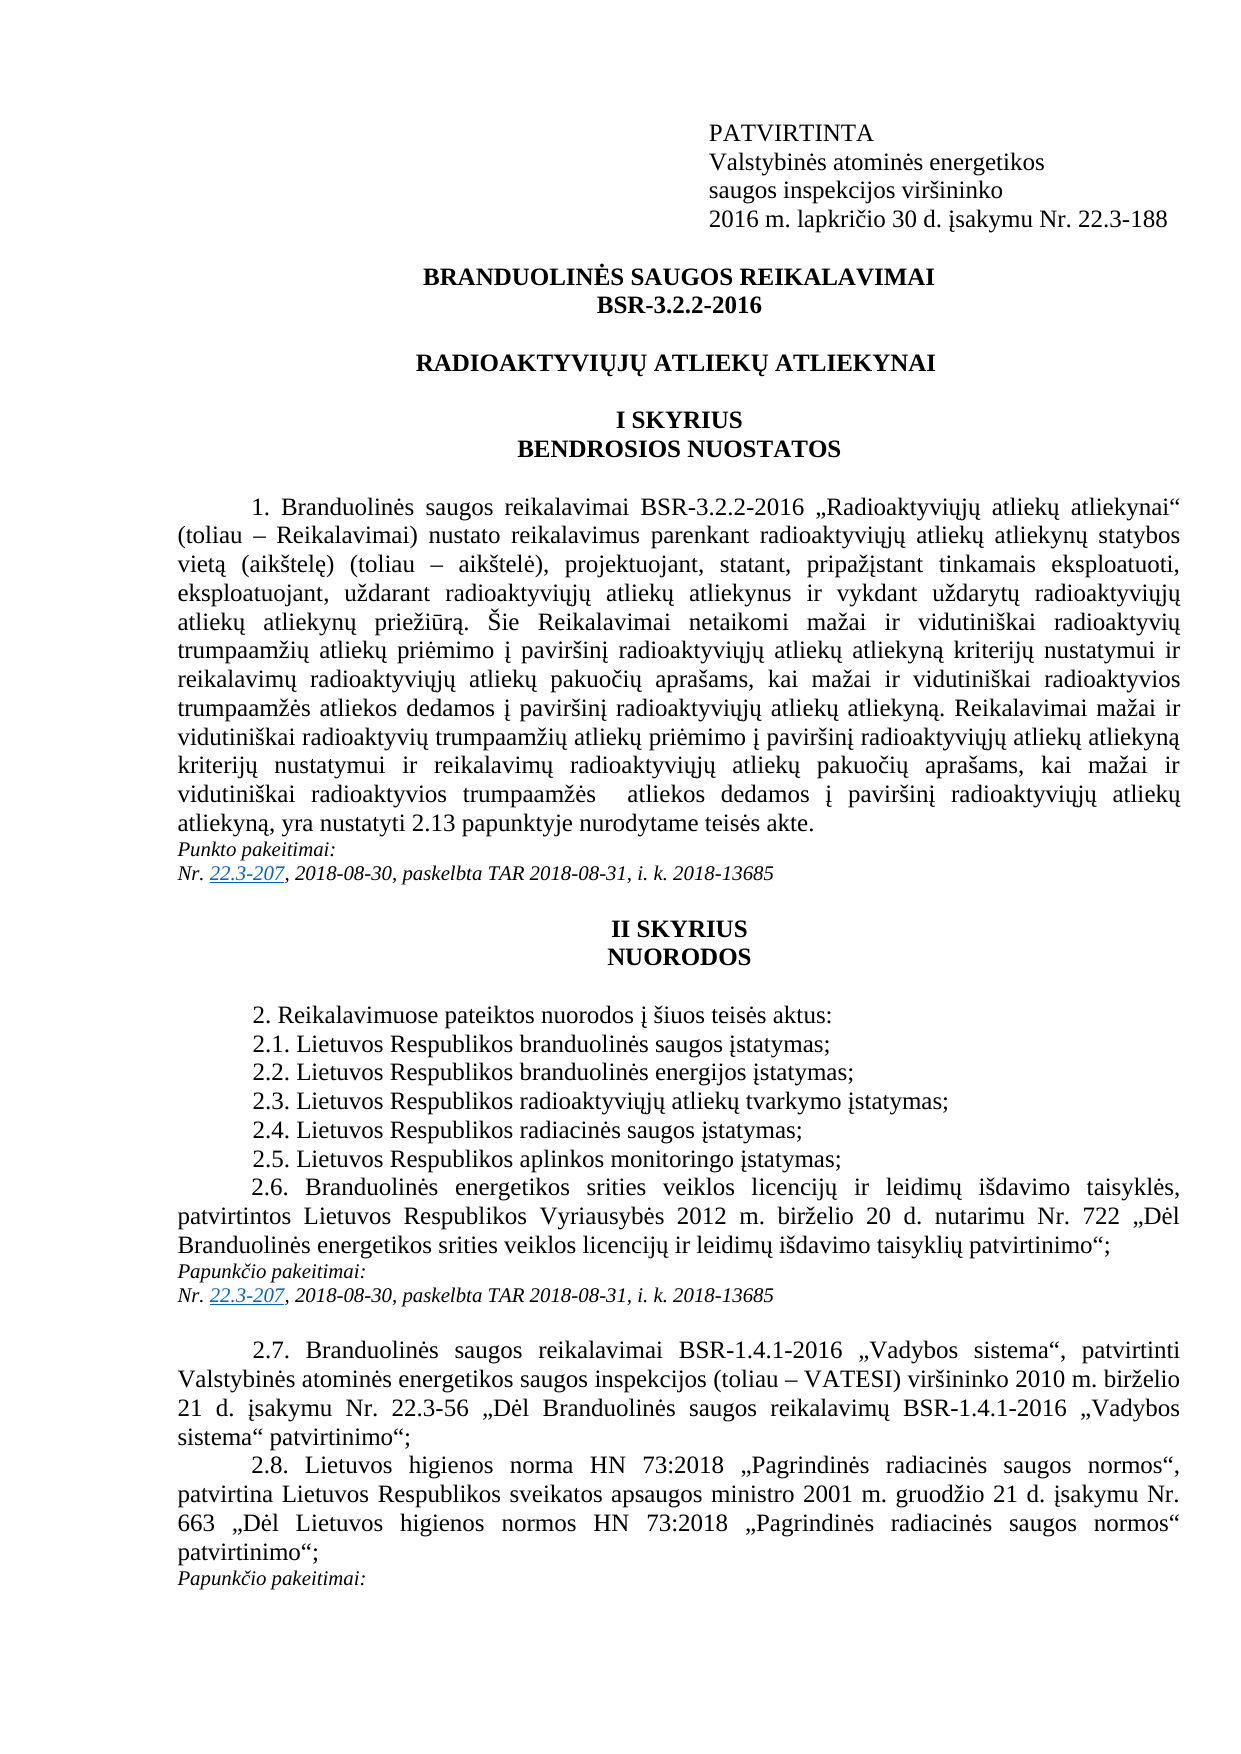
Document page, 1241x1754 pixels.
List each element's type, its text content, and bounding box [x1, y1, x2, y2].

text 2.5. Lietuvos Respublikos aplinkos monitoringo įstatymas; [177, 1144, 1181, 1172]
text Nuorodos [177, 942, 1181, 971]
text RADIOAKTYVIŲJŲ ATLIEKŲ ATLIEKYNAI [177, 348, 1181, 377]
text Bendrosios nuostatos [177, 434, 1181, 463]
text 2.8. Lietuvos higienos norma HN 73:2018 „Pagrindinės radiacinės saugos normos“, patvirtina Lietuvos Respublikos sveikatos apsaugos ministro 2001 m. gruodžio 21 d. įsakymu Nr. 663 „Dėl Lietuvos higienos normos HN 73:2018 „Pagrindinės radiacinės saugos normos“ patvirtinimo“; [177, 1451, 1181, 1566]
text BSR-3.2.2-2016 [177, 291, 1181, 319]
text 2.4. Lietuvos Respublikos radiacinės saugos įstatymas; [177, 1115, 1181, 1144]
text BRANDUOLINĖS SAUGOS REIKALAVIMAI [177, 262, 1181, 291]
text Nr. 22.3-207, 2018-08-30, paskelbta TAR 2018-08-31, i. k. 2018-13685 [177, 861, 1181, 885]
text PATVIRTINTA [177, 118, 1182, 147]
text Papunkčio pakeitimai: [177, 1259, 1181, 1283]
text Valstybinės atominės energetikos [177, 147, 1182, 176]
text Punkto pakeitimai: [177, 837, 1181, 861]
text saugos inspekcijos viršininko [177, 176, 1182, 204]
text I SKYRIUS [177, 406, 1181, 434]
text 2.6. Branduolinės energetikos srities veiklos licencijų ir leidimų išdavimo taisyklės, patvirtintos Lietuvos Respublikos Vyriausybės 2012 m. birželio 20 d. nutarimu Nr. 722 „Dėl Branduolinės energetikos srities veiklos licencijų ir leidimų išdavimo taisyklių patvirtinimo“; [177, 1172, 1181, 1259]
text 2.1. Lietuvos Respublikos branduolinės saugos įstatymas; [177, 1029, 1181, 1057]
text Nr. 22.3-207, 2018-08-30, paskelbta TAR 2018-08-31, i. k. 2018-13685 [177, 1283, 1181, 1307]
text 2.3. Lietuvos Respublikos radioaktyviųjų atliekų tvarkymo įstatymas; [177, 1086, 1181, 1115]
text 2016 m. lapkričio 30 d. įsakymu Nr. 22.3-188 [177, 204, 1182, 233]
text 2.7. Branduolinės saugos reikalavimai BSR-1.4.1-2016 „Vadybos sistema“, patvirtinti Valstybinės atominės energetikos saugos inspekcijos (toliau – VATESI) viršininko 2010 m. birželio 21 d. įsakymu Nr. 22.3-56 „Dėl Branduolinės saugos reikalavimų BSR-1.4.1-2016 „Vadybos sistema“ patvirtinimo“; [177, 1336, 1181, 1451]
text II SKYRIUS [177, 914, 1181, 942]
text Papunkčio pakeitimai: [177, 1566, 1181, 1590]
text 2. Reikalavimuose pateiktos nuorodos į šiuos teisės aktus: [177, 1000, 1181, 1029]
text 2.2. Lietuvos Respublikos branduolinės energijos įstatymas; [177, 1057, 1181, 1086]
text 1. Branduolinės saugos reikalavimai BSR-3.2.2-2016 „Radioaktyviųjų atliekų atliekynai“ (toliau – Reikalavimai) nustato reikalavimus parenkant radioaktyviųjų atliekų atliekynų statybos vietą (aikštelę) (toliau – aikštelė), projektuojant, statant, pripažįstant tinkamais eksploatuoti, eksploatuojant, uždarant radioaktyviųjų atliekų atliekynus ir vykdant uždarytų radioaktyviųjų atliekų atliekynų priežiūrą. Šie Reikalavimai netaikomi mažai ir vidutiniškai radioaktyvių trumpaamžių atliekų priėmimo į paviršinį radioaktyviųjų atliekų atliekyną kriterijų nustatymui ir reikalavimų radioaktyviųjų atliekų pakuočių aprašams, kai mažai ir vidutiniškai radioaktyvios trumpaamžės atliekos dedamos į paviršinį radioaktyviųjų atliekų atliekyną. Reikalavimai mažai ir vidutiniškai radioaktyvių trumpaamžių atliekų priėmimo į paviršinį radioaktyviųjų atliekų atliekyną kriterijų nustatymui ir reikalavimų radioaktyviųjų atliekų pakuočių aprašams, kai mažai ir vidutiniškai radioaktyvios trumpaamžės atliekos dedamos į paviršinį radioaktyviųjų atliekų atliekyną, yra nustatyti 2.13 papunktyje nurodytame teisės akte. [177, 492, 1181, 837]
